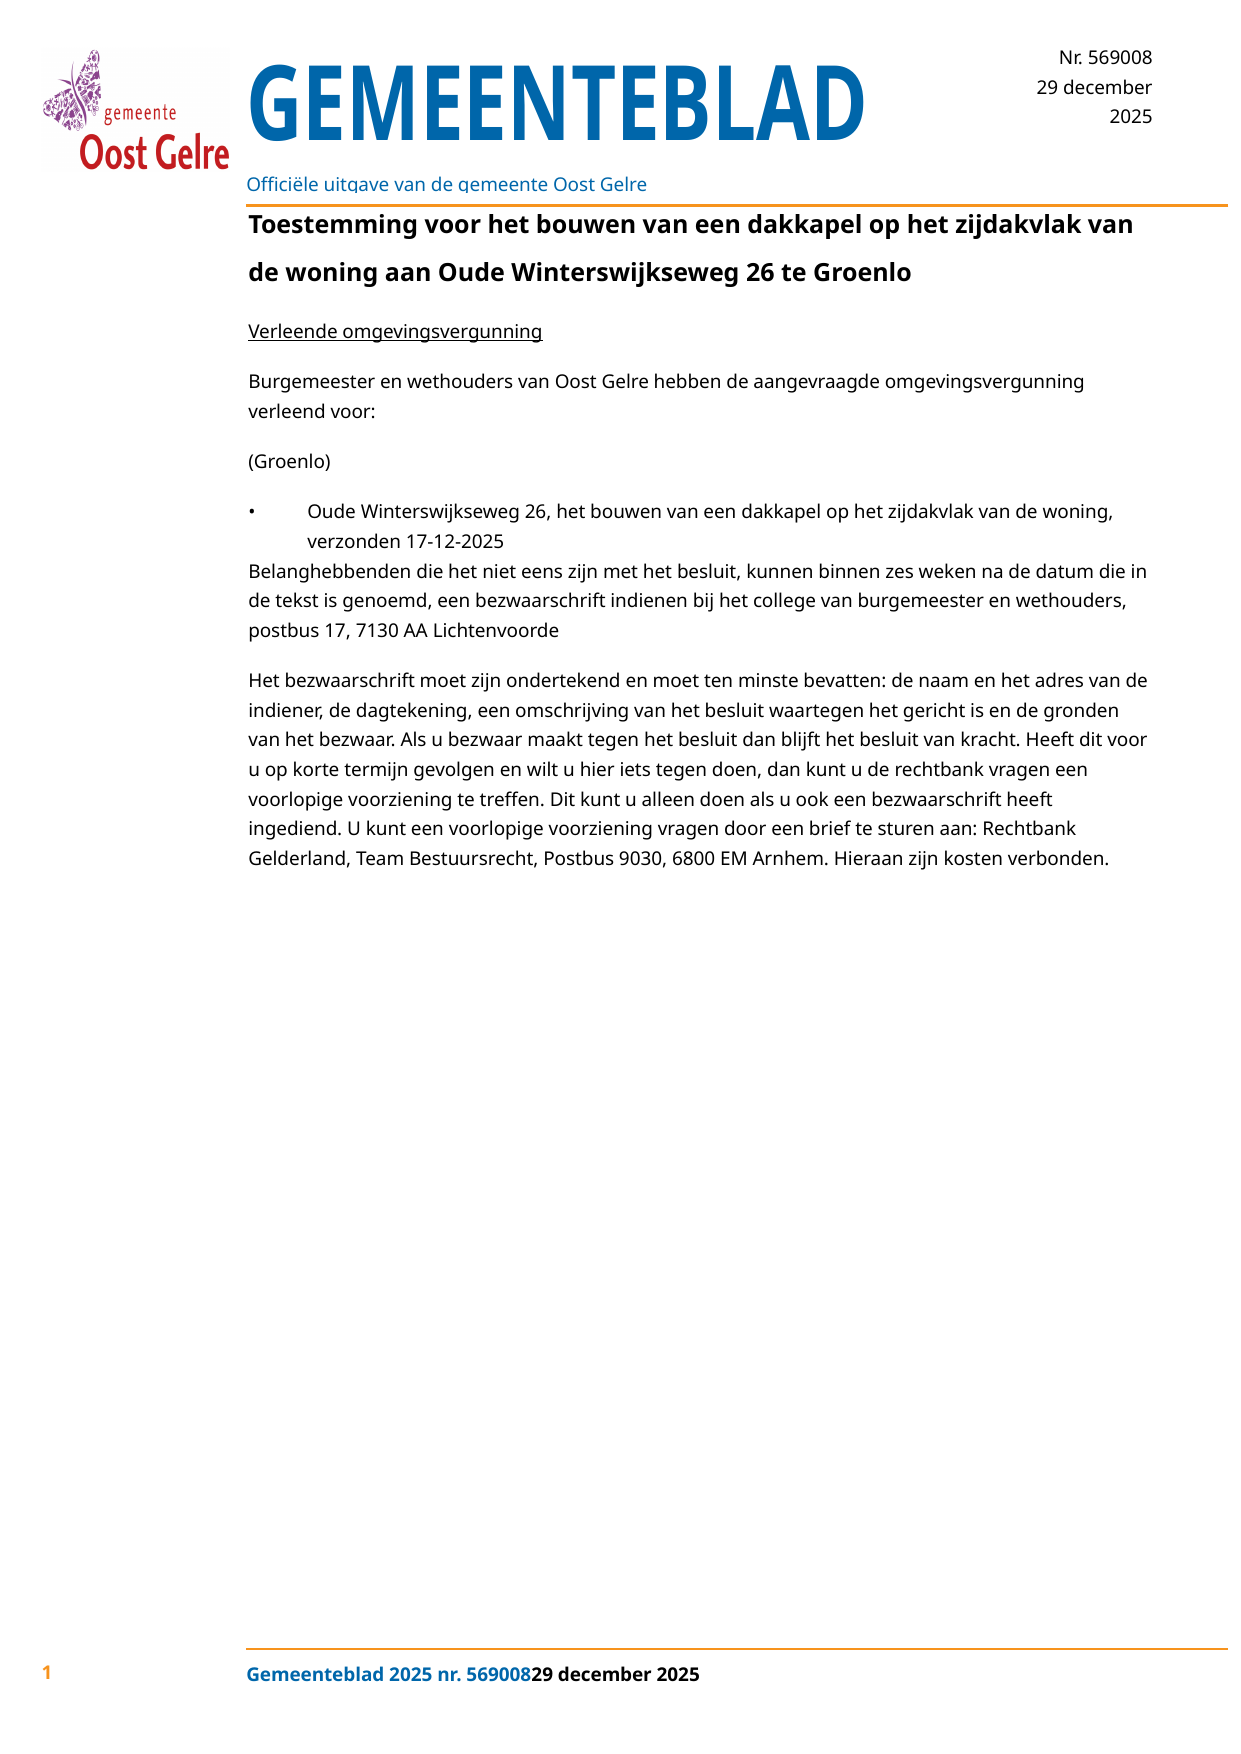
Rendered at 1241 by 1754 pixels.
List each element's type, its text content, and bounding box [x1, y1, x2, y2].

text Verleende omgevingsvergunning [248, 318, 1152, 344]
text (Groenlo) [248, 448, 1152, 474]
text Het bezwaarschrift moet zijn ondertekend en moet ten minste bevatten: de naam en het adres van de indiener, de dagtekening, een omschrijving van het besluit waartegen het gericht is en de gronden van het bezwaar. Als u bezwaar maakt tegen het besluit dan blijft het besluit van kracht. Heeft dit voor u op korte termijn gevolgen en wilt u hier iets tegen doen, dan kunt u de rechtbank vragen een voorlopige voorziening te treffen. Dit kunt u alleen doen als u ook een bezwaarschrift heeft ingediend. U kunt een voorlopige voorziening vragen door een brief te sturen aan: Rechtbank Gelderland, Team Bestuursrecht, Postbus 9030, 6800 EM Arnhem. Hieraan zijn kosten verbonden. [248, 667, 1152, 871]
text Burgemeester en wethouders van Oost Gelre hebben de aangevraagde omgevingsvergunning verleend voor: [248, 368, 1152, 424]
text Belanghebbenden die het niet eens zijn met het besluit, kunnen binnen zes weken na de datum die in de tekst is genoemd, een bezwaarschrift indienen bij het college van burgemeester en wethouders, postbus 17, 7130 AA Lichtenvoorde [248, 558, 1152, 643]
picture [41, 47, 231, 172]
text Toestemming voor het bouwen van een dakkapel op het zijdakvlak van de woning aan Oude Winterswijkseweg 26 te Groenlo [248, 207, 1152, 288]
list Oude Winterswijkseweg 26, het bouwen van een dakkapel op het zijdakvlak van de woning, verzonden 17-12-2025 [248, 499, 1152, 554]
